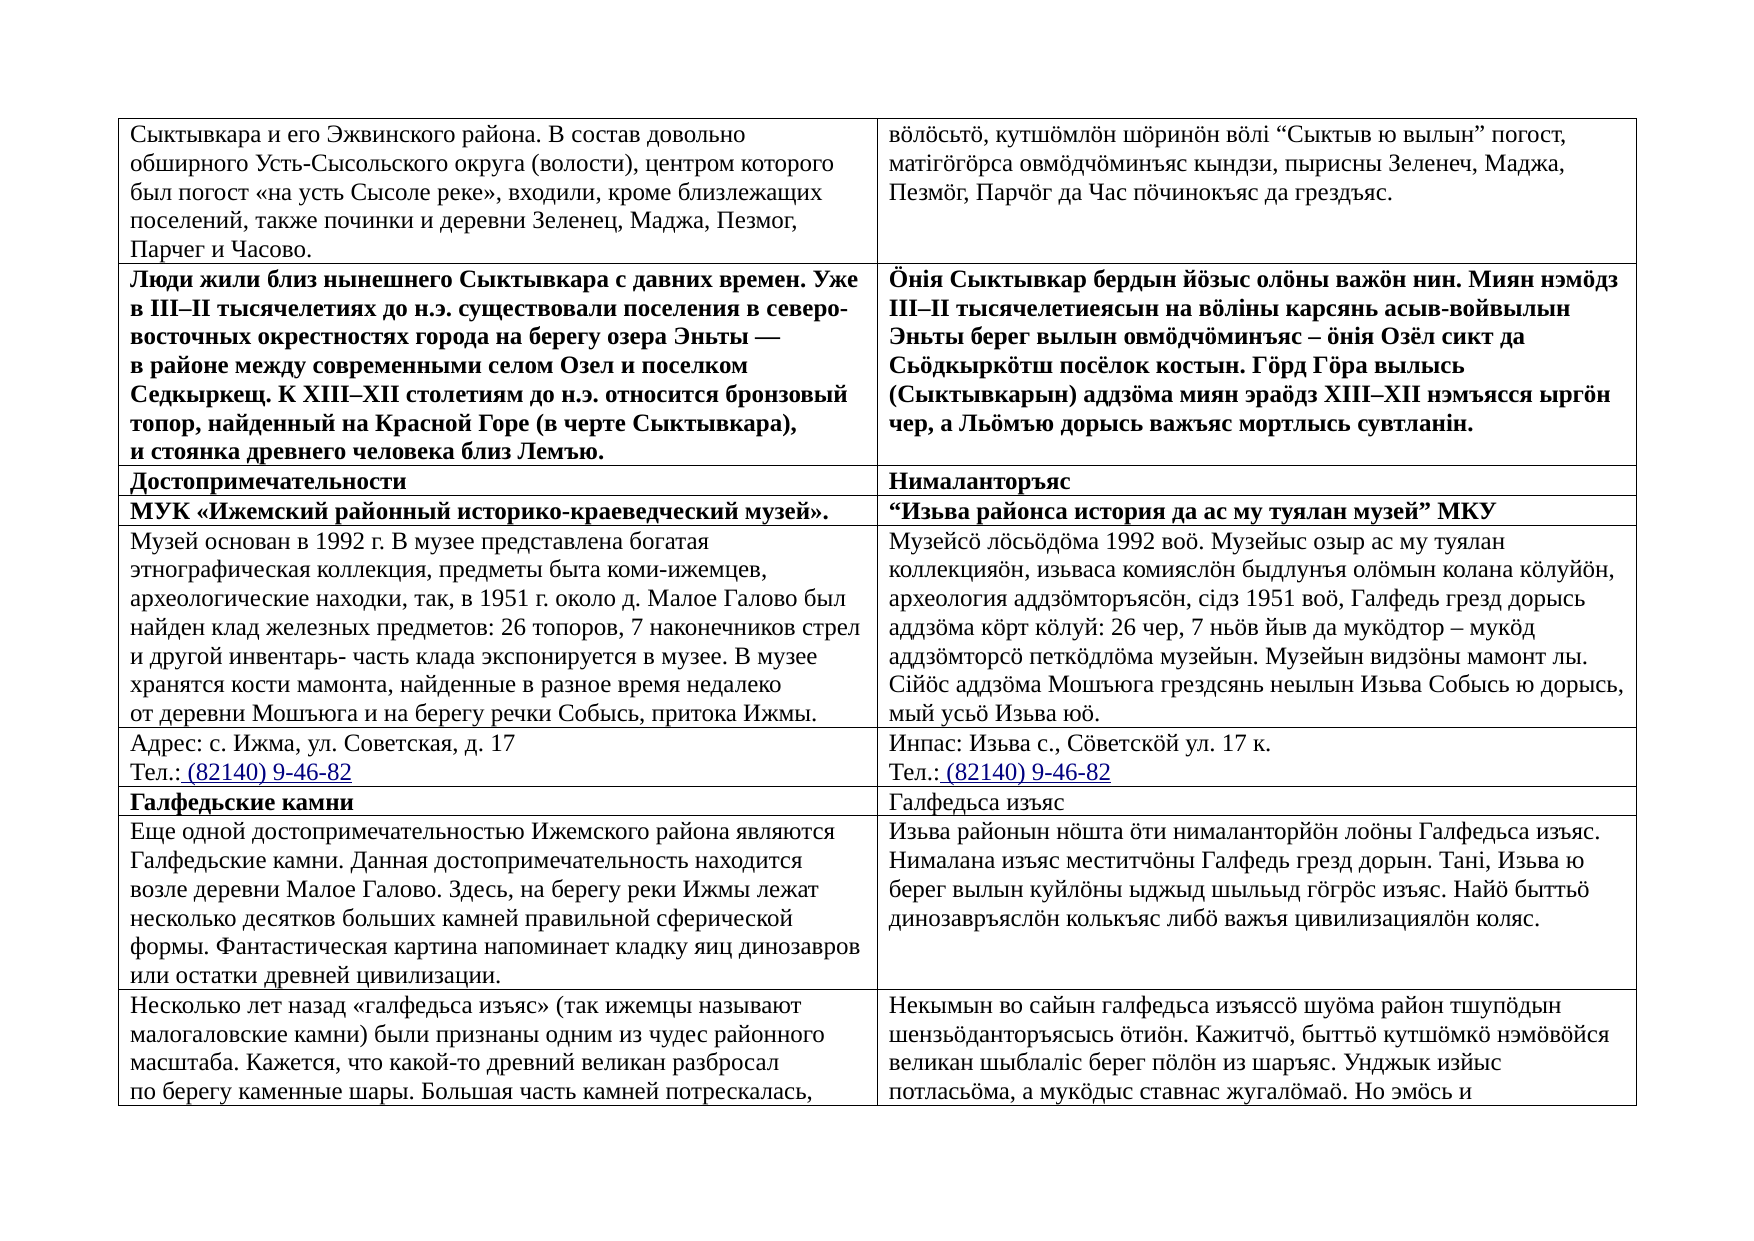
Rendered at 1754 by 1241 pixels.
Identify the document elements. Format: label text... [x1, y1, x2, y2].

table_cell Ӧнія Сыктывкар бердын йӧзыс олӧны важӧн нин. Миян нэмӧдз III–II тысячелетиеясын на вӧліны карсянь асыв-войвылын Эньты берег вылын овмӧдчӧминъяс – ӧнія Озёл сикт да Сьӧдкыркӧтш посёлок костын. Гӧрд Гӧра вылысь (Сыктывкарын) аддзӧма миян эраӧдз XIII–XII нэмъясся ыргӧн чер, а Льӧмъю дорысь важъяс мортлысь сувтланін. [878, 264, 1636, 465]
table_cell Изьва районын нӧшта ӧти нималанторйӧн лоӧны Галфедьса изъяс. Нималана изъяс меститчӧны Галфедь грезд дорын. Тані, Изьва ю берег вылын куйлӧны ыджыд шыльыд гӧгрӧс изъяс. Найӧ быттьӧ динозавръяслӧн колькъяс либӧ важъя цивилизациялӧн коляс. [878, 816, 1636, 989]
table_cell Некымын во сайын галфедьса изъяссӧ шуӧма район тшупӧдын шензьӧданторъясысь ӧтиӧн. Кажитчӧ, быттьӧ кутшӧмкӧ нэмӧвӧйся великан шыблаліс берег пӧлӧн из шаръяс. Унджык изйыс потласьӧма, а мукӧдыс ставнас жугалӧмаӧ. Но эмӧсь и [878, 990, 1636, 1105]
table_cell Сыктывкара и его Эжвинского района. В состав довольно обширного Усть-Сысольского округа (волости), центром которого был погост «на усть Сысоле реке», входили, кроме близлежащих поселений, также починки и деревни Зеленец, Маджа, Пезмог, Парчег и Часово. [119, 119, 877, 263]
table_cell Инпас: Изьва с., Сӧветскӧй ул. 17 к. Тел.: (82140) 9-46-82 [878, 728, 1636, 786]
table_cell Галфедьские камни [119, 787, 877, 815]
table_cell вӧлӧсьтӧ, кутшӧмлӧн шӧринӧн вӧлі “Сыктыв ю вылын” погост, матігӧгӧрса овмӧдчӧминъяс кындзи, пырисны Зеленеч, Маджа, Пезмӧг, Парчӧг да Час пӧчинокъяс да грездъяс. [878, 119, 1636, 263]
table_cell Нималанторъяс [878, 466, 1636, 495]
table_cell Люди жили близ нынешнего Сыктывкара с давних времен. Уже в III–II тысячелетиях до н.э. существовали поселения в северо-восточных окрестностях города на берегу озера Эньты — в районе между современными селом Озел и поселком Седкыркещ. К XIII–XII столетиям до н.э. относится бронзовый топор, найденный на Красной Горе (в черте Сыктывкара), и стоянка древнего человека близ Лемъю. [119, 264, 877, 465]
table_cell Адрес: с. Ижма, ул. Советская, д. 17 Тел.: (82140) 9-46-82 [119, 728, 877, 786]
table_cell МУК «Ижемский районный историко-краеведческий музей». [119, 496, 877, 525]
table_cell Музей основан в 1992 г. В музее представлена богатая этнографическая коллекция, предметы быта коми-ижемцев, археологические находки, так, в 1951 г. около д. Малое Галово был найден клад железных предметов: 26 топоров, 7 наконечников стрел и другой инвентарь- часть клада экспонируется в музее. В музее хранятся кости мамонта, найденные в разное время недалеко от деревни Мошъюга и на берегу речки Собысь, притока Ижмы. [119, 526, 877, 727]
table_cell Музейсӧ лӧсьӧдӧма 1992 воӧ. Музейыс озыр ас му туялан коллекцияӧн, изьваса комияслӧн быдлунъя олӧмын колана кӧлуйӧн, археология аддзӧмторъясӧн, сідз 1951 воӧ, Галфедь грезд дорысь аддзӧма кӧрт кӧлуй: 26 чер, 7 ньӧв йыв да мукӧдтор – мукӧд аддзӧмторсӧ петкӧдлӧма музейын. Музейын видзӧны мамонт лы. Сійӧс аддзӧма Мошъюга грездсянь неылын Изьва Собысь ю дорысь, мый усьӧ Изьва юӧ. [878, 526, 1636, 727]
table_cell Достопримечательности [119, 466, 877, 495]
table_cell “Изьва районса история да ас му туялан музей” МКУ [878, 496, 1636, 525]
table_cell Несколько лет назад «галфедьса изъяс» (так ижемцы называют малогаловские камни) были признаны одним из чудес районного масштаба. Кажется, что какой-то древний великан разбросал по берегу каменные шары. Большая часть камней потрескалась, [119, 990, 877, 1105]
table_cell Еще одной достопримечательностью Ижемского района являются Галфедьские камни. Данная достопримечательность находится возле деревни Малое Галово. Здесь, на берегу реки Ижмы лежат несколько десятков больших камней правильной сферической формы. Фантастическая картина напоминает кладку яиц динозавров или остатки древней цивилизации. [119, 816, 877, 989]
table_cell Галфедьса изъяс [878, 787, 1636, 815]
